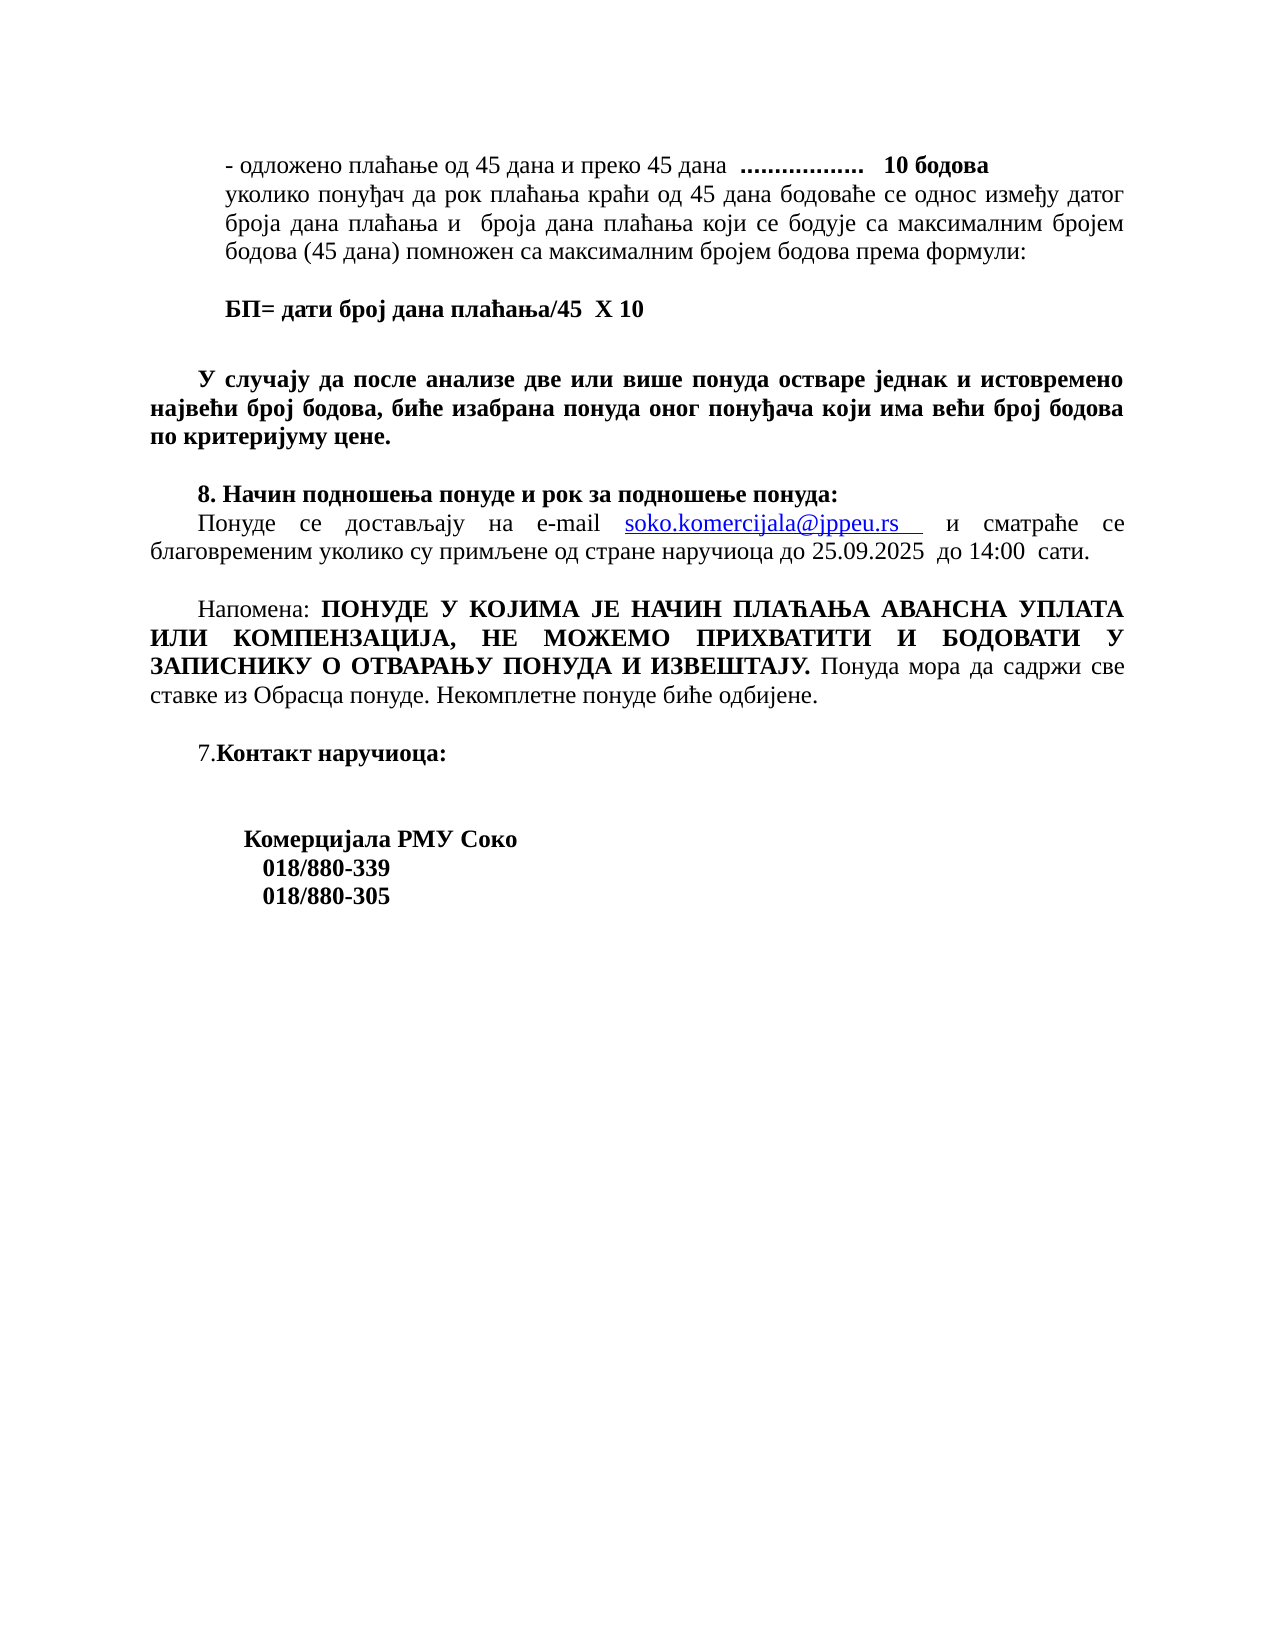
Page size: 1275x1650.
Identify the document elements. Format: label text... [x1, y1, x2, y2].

text БП= дати број дана плаћања/45 X 10 [225, 294, 1125, 323]
text У случају да после анализе две или више понуда остваре једнак и истовремено највећи број бодова, биће изабрана понуда оног понуђача који има већи број бодова по критеријуму цене. [150, 364, 1125, 450]
list Контакт наручиоца: [150, 738, 1125, 766]
text Комерцијала РМУ Соко [225, 824, 1125, 853]
text Понуде се достављају на e-mail soko.komercijala@jppeu.rs и сматраће се благовременим уколико су примљене од стране наручиоца до 25.09.2025 до 14:00 сати. [150, 508, 1125, 565]
text Напомена: ПОНУДЕ У КОЈИМА ЈЕ НАЧИН ПЛАЋАЊА АВАНСНА УПЛАТА ИЛИ КОМПЕНЗАЦИЈА, НЕ МОЖЕМО ПРИХВАТИТИ И БОДОВАТИ У ЗАПИСНИКУ О ОТВАРАЊУ ПОНУДА И ИЗВЕШТАЈУ. Понуда мора да садржи све ставке из Обрасца понуде. Некомплетне понуде биће одбијене. [150, 594, 1125, 709]
text 018/880-339 [225, 853, 1125, 881]
text 018/880-305 [225, 881, 1125, 910]
text - одложено плаћање од 45 дана и преко 45 дана .................. 10 бодова [225, 150, 1125, 179]
text 8. Начин подношења понуде и рок за подношење понуда: [150, 479, 1125, 508]
text уколико понуђач да рок плаћања краћи од 45 дана бодоваће се однос између датог броја дана плаћања и броја дана плаћања који се бодује са максималним бројем бодова (45 дана) помножен са максималним бројем бодова према формули: [225, 179, 1125, 265]
